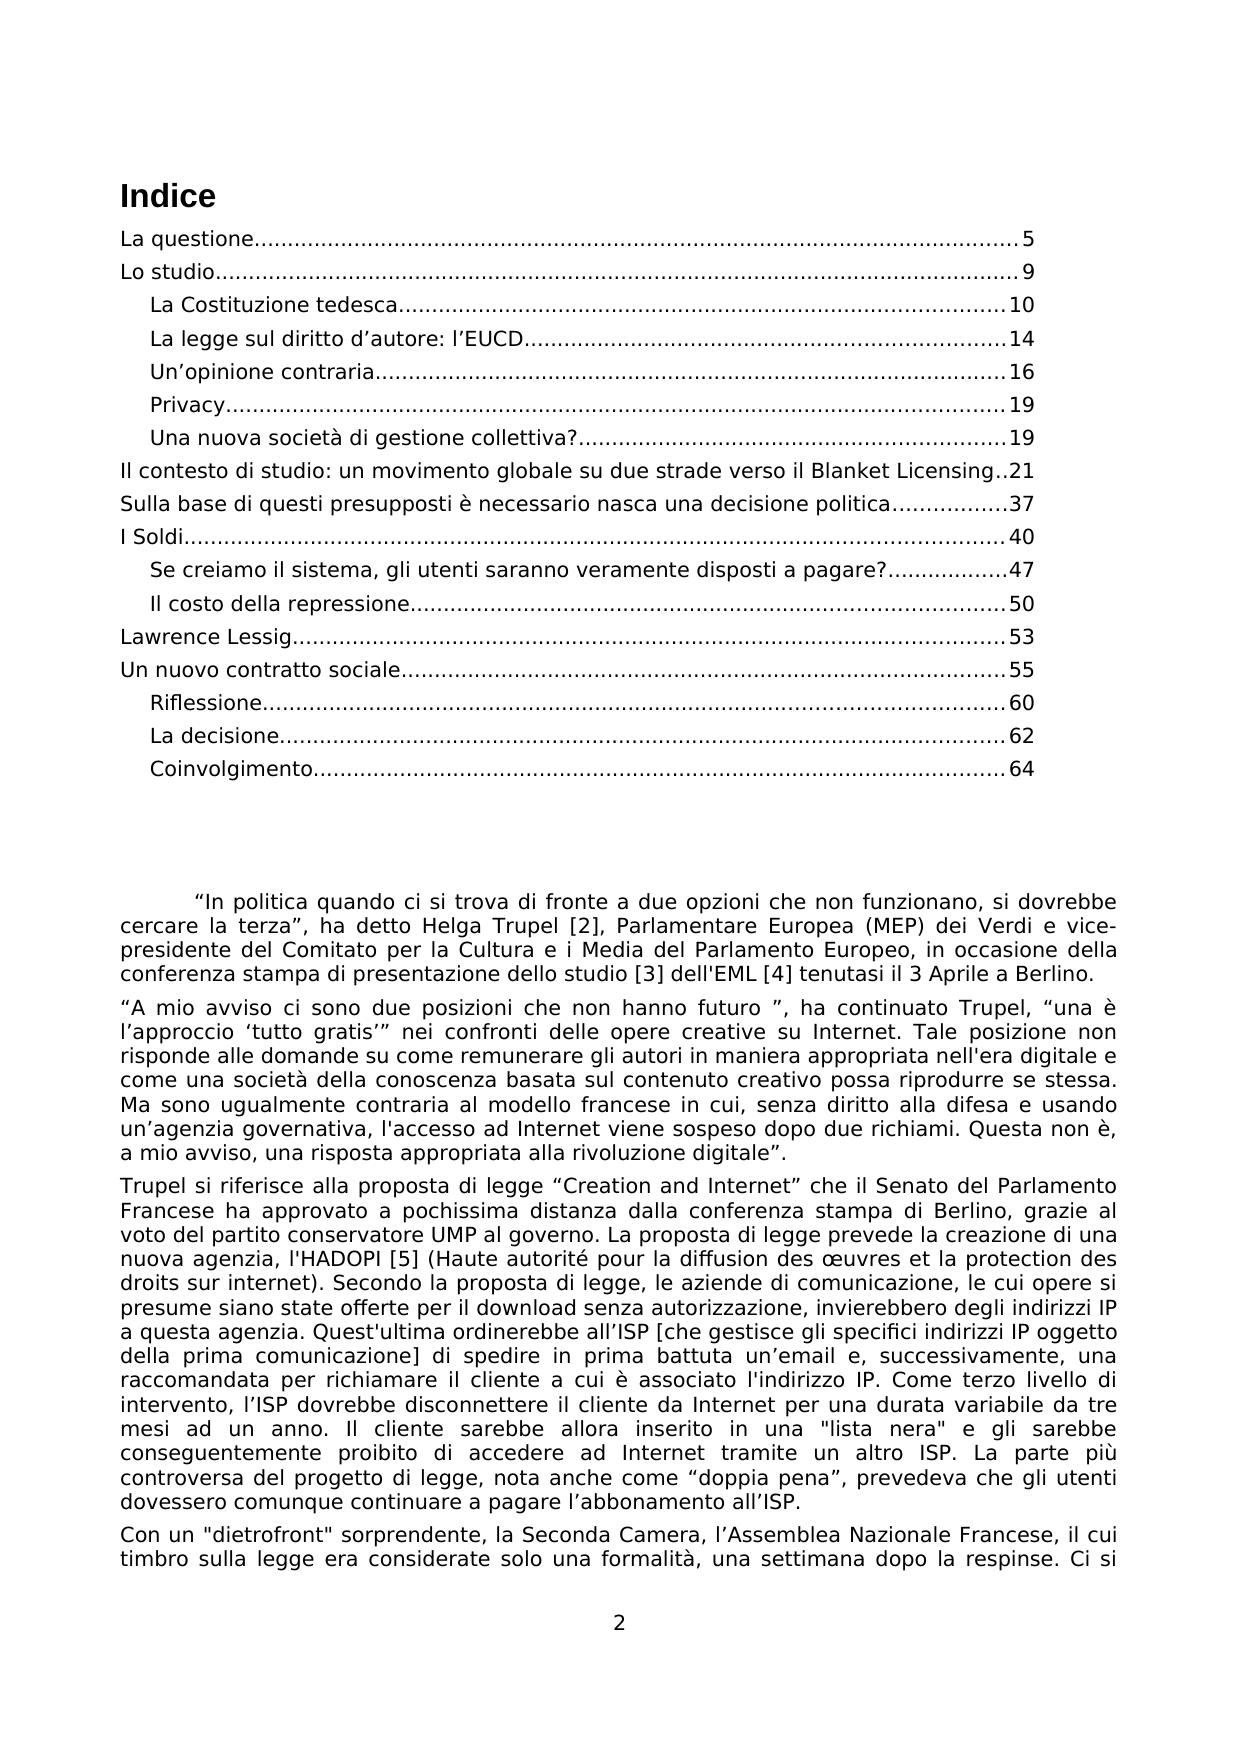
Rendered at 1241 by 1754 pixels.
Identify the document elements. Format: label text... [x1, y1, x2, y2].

text La legge sul diritto d’autore: l’EUCD 14 [149, 327, 1119, 351]
text La questione 5 [120, 227, 1119, 251]
text Trupel si riferisce alla proposta di legge “Creation and Internet” che il Senato del Parlamento Francese ha approvato a pochissima distanza dalla conferenza stampa di Berlino, grazie al voto del partito conservatore UMP al governo. La proposta di legge prevede la creazione di una nuova agenzia, l'HADOPI [5] (Haute autorité pour la diffusion des œuvres et la protection des droits sur internet). Secondo la proposta di legge, le aziende di comunicazione, le cui opere si presume siano state offerte per il download senza autorizzazione, invierebbero degli indirizzi IP a questa agenzia. Quest'ultima ordinerebbe all’ISP [che gestisce gli specifici indirizzi IP oggetto della prima comunicazione] di spedire in prima battuta un’email e, successivamente, una raccomandata per richiamare il cliente a cui è associato l'indirizzo IP. Come terzo livello di intervento, l’ISP dovrebbe disconnettere il cliente da Internet per una durata variabile da tre mesi ad un anno. Il cliente sarebbe allora inserito in una "lista nera" e gli sarebbe conseguentemente proibito di accedere ad Internet tramite un altro ISP. La parte più controversa del progetto di legge, nota anche come “doppia pena”, prevedeva che gli utenti dovessero comunque continuare a pagare l’abbonamento all’ISP. [120, 1174, 1119, 1514]
text Un’opinione contraria 16 [149, 360, 1119, 384]
text La Costituzione tedesca 10 [149, 293, 1119, 318]
text Sulla base di questi presupposti è necessario nasca una decisione politica 37 [120, 492, 1119, 516]
text Se creiamo il sistema, gli utenti saranno veramente disposti a pagare? 47 [149, 558, 1119, 583]
text I Soldi 40 [120, 525, 1119, 549]
text Riflessione 60 [149, 691, 1119, 715]
text “A mio avviso ci sono due posizioni che non hanno futuro ”, ha continuato Trupel, “una è l’approccio ‘tutto gratis’” nei confronti delle opere creative su Internet. Tale posizione non risponde alle domande su come remunerare gli autori in maniera appropriata nell'era digitale e come una società della conoscenza basata sul contenuto creativo possa riprodurre se stessa. Ma sono ugualmente contraria al modello francese in cui, senza diritto alla difesa e usando un’agenzia governativa, l'accesso ad Internet viene sospeso dopo due richiami. Questa non è, a mio avviso, una risposta appropriata alla rivoluzione digitale”. [120, 996, 1119, 1166]
text Lawrence Lessig 53 [120, 625, 1119, 649]
subtitle Indice [120, 176, 1119, 215]
text Un nuovo contratto sociale 55 [120, 658, 1119, 682]
text Con un "dietrofront" sorprendente, la Seconda Camera, l’Assemblea Nazionale Francese, il cui timbro sulla legge era considerate solo una formalità, una settimana dopo la respinse. Ci si [120, 1523, 1119, 1572]
text La decisione 62 [149, 724, 1119, 748]
text Coinvolgimento 64 [149, 757, 1119, 781]
text Privacy 19 [149, 393, 1119, 417]
text Una nuova società di gestione collettiva? 19 [149, 426, 1119, 450]
text Il costo della repressione 50 [149, 592, 1119, 616]
text “In politica quando ci si trova di fronte a due opzioni che non funzionano, si dovrebbe cercare la terza”, ha detto Helga Trupel [2], Parlamentare Europea (MEP) dei Verdi e vice-presidente del Comitato per la Cultura e i Media del Parlamento Europeo, in occasione della conferenza stampa di presentazione dello studio [3] dell'EML [4] tenutasi il 3 Aprile a Berlino. [120, 890, 1119, 987]
text Lo studio 9 [120, 260, 1119, 284]
text Il contesto di studio: un movimento globale su due strade verso il Blanket Licensing 21 [120, 459, 1119, 483]
